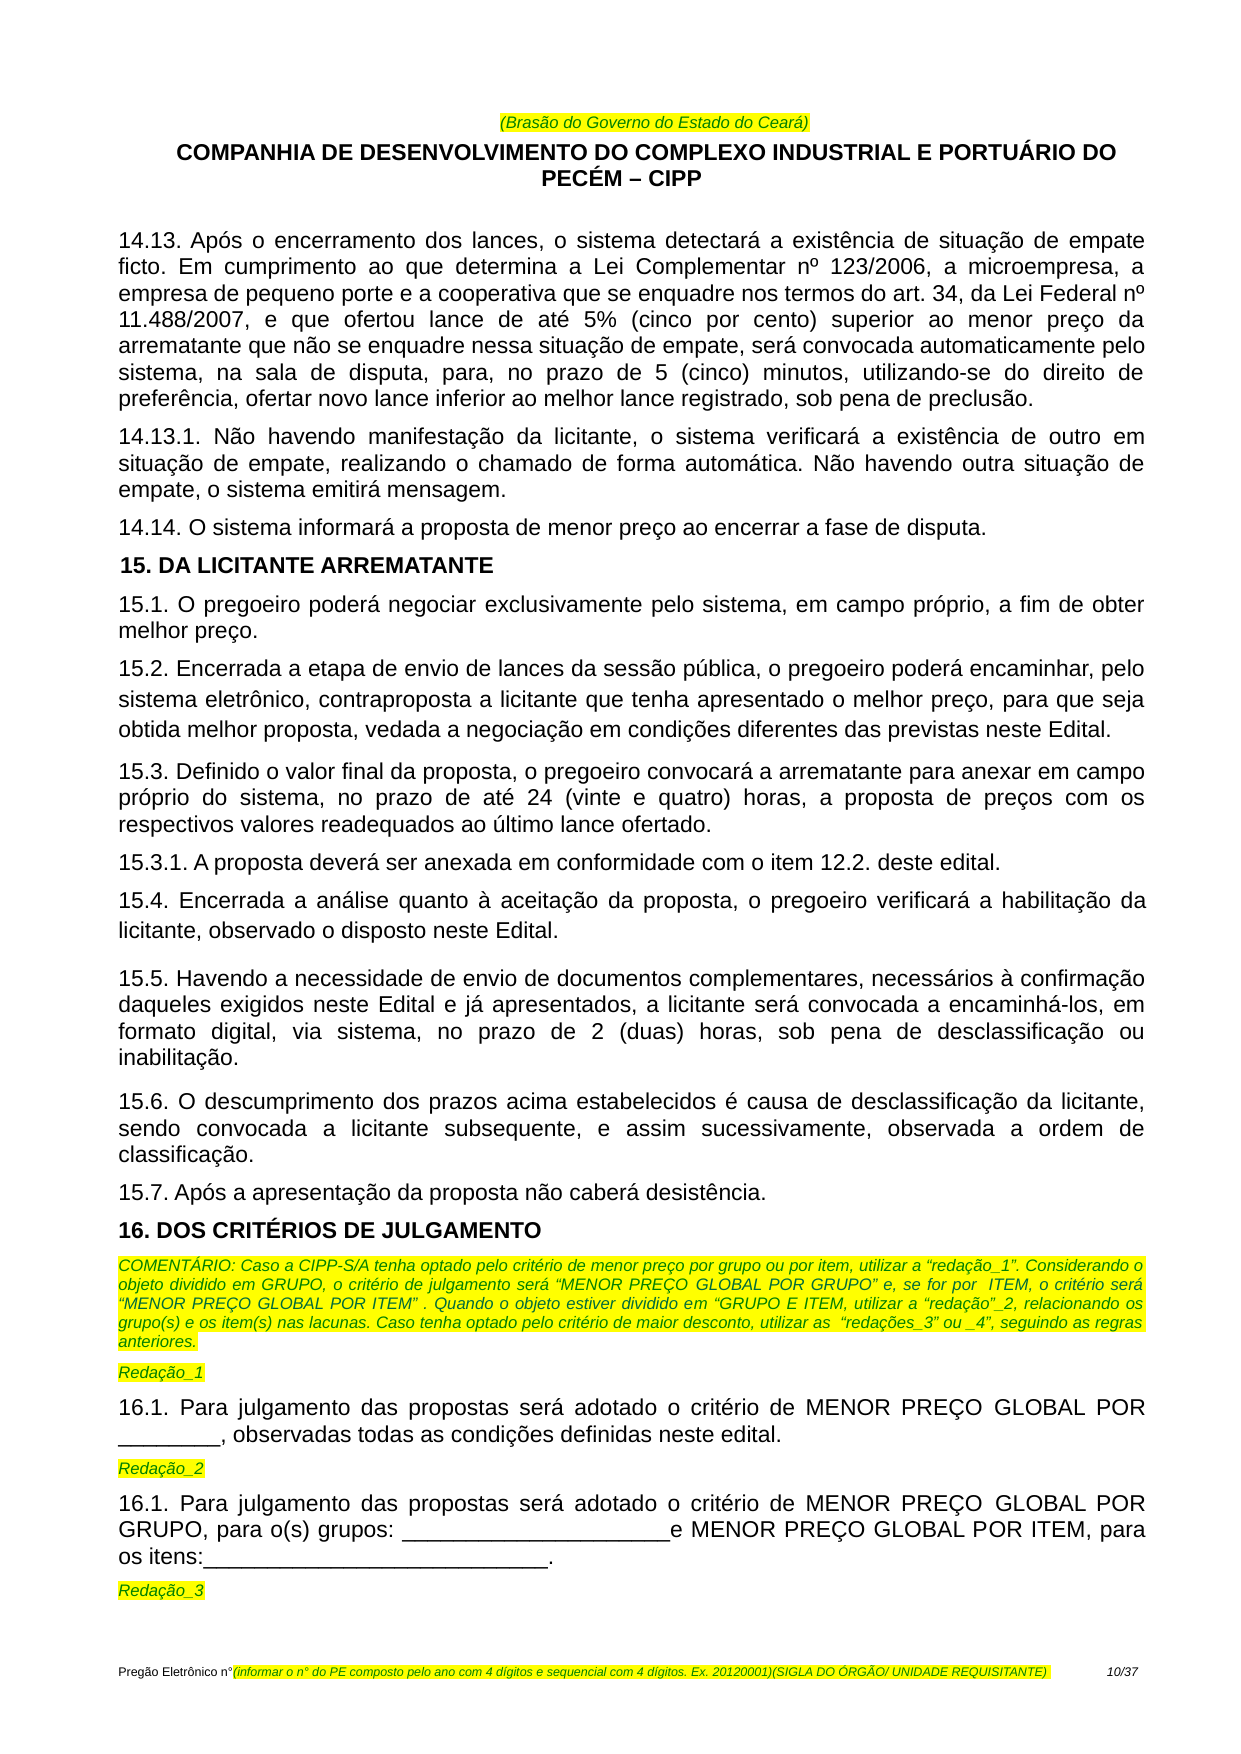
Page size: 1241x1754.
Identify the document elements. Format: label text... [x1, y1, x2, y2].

text 15.1. O pregoeiro poderá negociar exclusivamente pelo sistema, em campo próprio, a fim de obter melhor preço. [118, 591, 1146, 643]
text Redação_3 [118, 1581, 1146, 1600]
text 14.14. O sistema informará a proposta de menor preço ao encerrar a fase de disputa. [118, 514, 1146, 541]
text 15.6. O descumprimento dos prazos acima estabelecidos é causa de desclassificação da licitante, sendo convocada a licitante subsequente, e assim sucessivamente, observada a ordem de classificação. [118, 1088, 1146, 1167]
text 15.3.1. A proposta deverá ser anexada em conformidade com o item 12.2. deste edital. [118, 849, 1146, 875]
text Redação_1 [118, 1363, 1146, 1382]
list 15.2. Encerrada a etapa de envio de lances da sessão pública, o pregoeiro poderá encaminhar, pelo sistema eletrônico, contraproposta a licitante que tenha apresentado o melhor preço, para que seja obtida melhor proposta, vedada a negociação em condições diferentes das previstas neste Edital. [118, 655, 1146, 742]
text 16. DOS CRITÉRIOS DE JULGAMENTO [118, 1217, 1146, 1244]
text 15. DA LICITANTE ARREMATANTE [120, 552, 1146, 579]
text 14.13. Após o encerramento dos lances, o sistema detectará a existência de situação de empate ficto. Em cumprimento ao que determina a Lei Complementar nº 123/2006, a microempresa, a empresa de pequeno porte e a cooperativa que se enquadre nos termos do art. 34, da Lei Federal nº 11.488/2007, e que ofertou lance de até 5% (cinco por cento) superior ao menor preço da arrematante que não se enquadre nessa situação de empate, será convocada automaticamente pelo sistema, na sala de disputa, para, no prazo de 5 (cinco) minutos, utilizando-se do direito de preferência, ofertar novo lance inferior ao melhor lance registrado, sob pena de preclusão. [118, 227, 1146, 411]
list 15.4. Encerrada a análise quanto à aceitação da proposta, o pregoeiro verificará a habilitação da licitante, observado o disposto neste Edital. [118, 887, 1147, 943]
text Redação_2 [118, 1459, 1146, 1478]
text 16.1. Para julgamento das propostas será adotado o critério de MENOR PREÇO GLOBAL POR ________, observadas todas as condições definidas neste edital. [118, 1394, 1146, 1447]
text COMENTÁRIO: Caso a CIPP-S/A tenha optado pelo critério de menor preço por grupo ou por item, utilizar a “redação_1”. Considerando o objeto dividido em GRUPO, o critério de julgamento será “MENOR PREÇO GLOBAL POR GRUPO” e, se for por ITEM, o critério será “MENOR PREÇO GLOBAL POR ITEM” . Quando o objeto estiver dividido em “GRUPO E ITEM, utilizar a “redação”_2, relacionando os grupo(s) e os item(s) nas lacunas. Caso tenha optado pelo critério de maior desconto, utilizar as “redações_3” ou _4”, seguindo as regras anteriores. [118, 1256, 1146, 1351]
text 16.1. Para julgamento das propostas será adotado o critério de MENOR PREÇO GLOBAL POR GRUPO, para o(s) grupos: _____________________e MENOR PREÇO GLOBAL POR ITEM, para os itens:___________________________. [118, 1490, 1146, 1569]
text 15.7. Após a apresentação da proposta não caberá desistência. [118, 1179, 1146, 1206]
list 15.5. Havendo a necessidade de envio de documentos complementares, necessários à confirmação daqueles exigidos neste Edital e já apresentados, a licitante será convocada a encaminhá-los, em formato digital, via sistema, no prazo de 2 (duas) horas, sob pena de desclassificação ou inabilitação. [118, 965, 1146, 1071]
text 14.13.1. Não havendo manifestação da licitante, o sistema verificará a existência de outro em situação de empate, realizando o chamado de forma automática. Não havendo outra situação de empate, o sistema emitirá mensagem. [118, 423, 1146, 502]
text 15.3. Definido o valor final da proposta, o pregoeiro convocará a arrematante para anexar em campo próprio do sistema, no prazo de até 24 (vinte e quatro) horas, a proposta de preços com os respectivos valores readequados ao último lance ofertado. [118, 758, 1146, 837]
